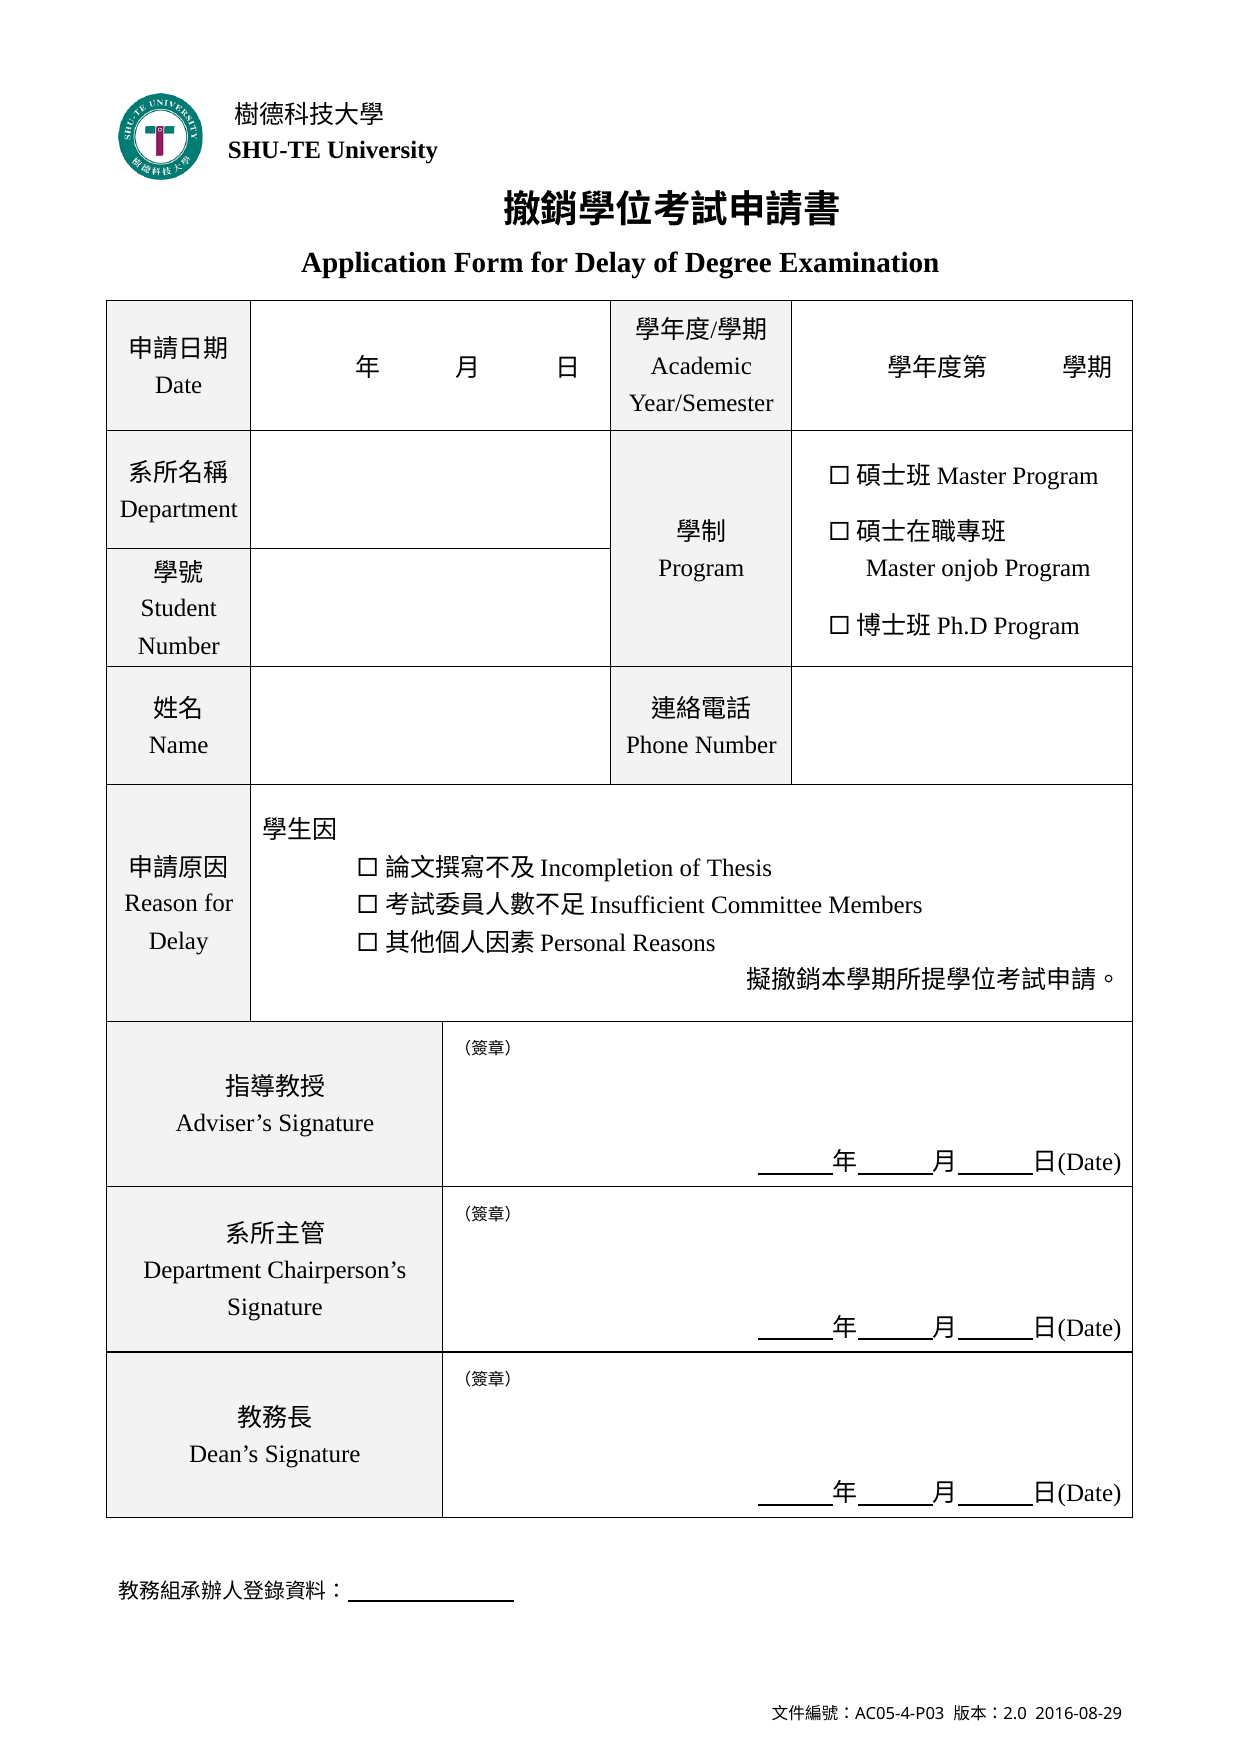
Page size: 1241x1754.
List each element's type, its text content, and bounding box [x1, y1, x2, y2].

table_cell 指導教授 Adviser’s Signature [107, 1022, 442, 1186]
text 撤銷學位考試申請書 [118, 168, 1122, 243]
table_cell 教務長 Dean’s Signature [107, 1353, 442, 1517]
table_cell [792, 667, 1132, 784]
table_cell [251, 431, 610, 548]
table_cell [251, 667, 610, 784]
table_cell 姓名 Name [107, 667, 250, 784]
table_cell （簽章） 年 月 日(Date) [443, 1022, 1132, 1186]
text 教務組承辦人登錄資料： [118, 1574, 1122, 1604]
table_cell 申請原因 Reason for Delay [107, 785, 250, 1021]
table_header 學年度第 學期 [792, 301, 1132, 430]
table_cell 學號 Student Number [107, 549, 250, 666]
text 樹德科技大學 [203, 93, 1122, 131]
table_cell 系所主管 Department Chairperson’s Signature [107, 1187, 442, 1351]
table_cell （簽章） 年 月 日(Date) [443, 1353, 1132, 1517]
table_cell （簽章） 年 月 日(Date) [443, 1187, 1132, 1351]
text SHU-TE University [203, 131, 1122, 168]
table_header 學年度/學期 Academic Year/Semester [611, 301, 791, 430]
table_header 年 月 日 [251, 301, 610, 430]
table_cell 學制 Program [611, 431, 791, 666]
table_cell 學生因  論文撰寫不及Incompletion of Thesis  考試委員人數不足Insufficient Committee Members  其他個人因素Personal Reasons 擬撤銷本學期所提學位考試申請。 [251, 785, 1132, 1021]
text Application Form for Delay of Degree Examination [118, 243, 1122, 281]
picture [118, 93, 203, 180]
table_cell  碩士班Master Program  碩士在職專班 Master onjob Program  博士班Ph.D Program [792, 431, 1132, 666]
table_header 申請日期 Date [107, 301, 250, 430]
table_cell [251, 549, 610, 666]
table_cell 連絡電話 Phone Number [611, 667, 791, 784]
table_cell 系所名稱 Department [107, 431, 250, 548]
